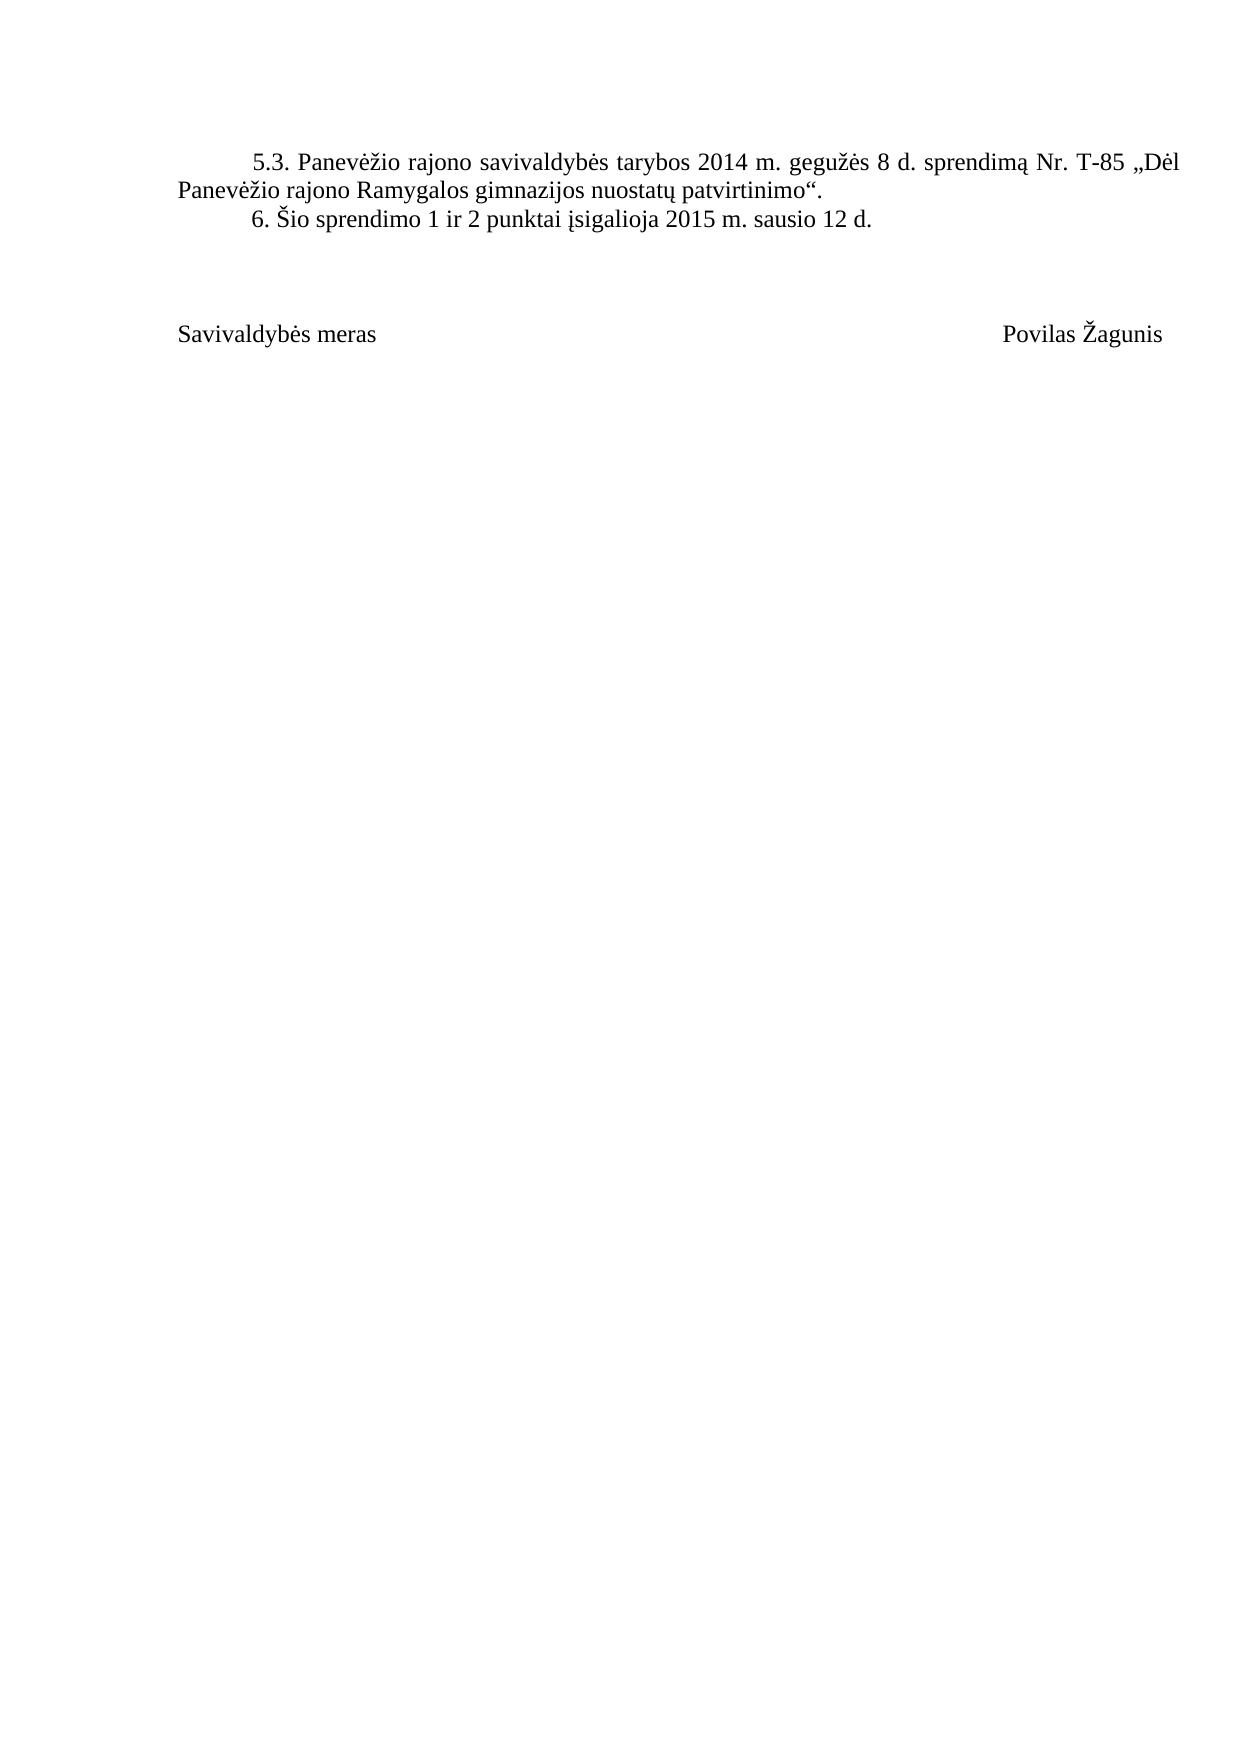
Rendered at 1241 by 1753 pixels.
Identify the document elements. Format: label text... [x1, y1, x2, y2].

text 6. Šio sprendimo 1 ir 2 punktai įsigalioja 2015 m. sausio 12 d. [177, 204, 1181, 233]
text 5.3. Panevėžio rajono savivaldybės tarybos 2014 m. gegužės 8 d. sprendimą Nr. T-85 „Dėl Panevėžio rajono Ramygalos gimnazijos nuostatų patvirtinimo“. [177, 147, 1181, 204]
text Savivaldybės meras Povilas Žagunis [177, 319, 1181, 348]
